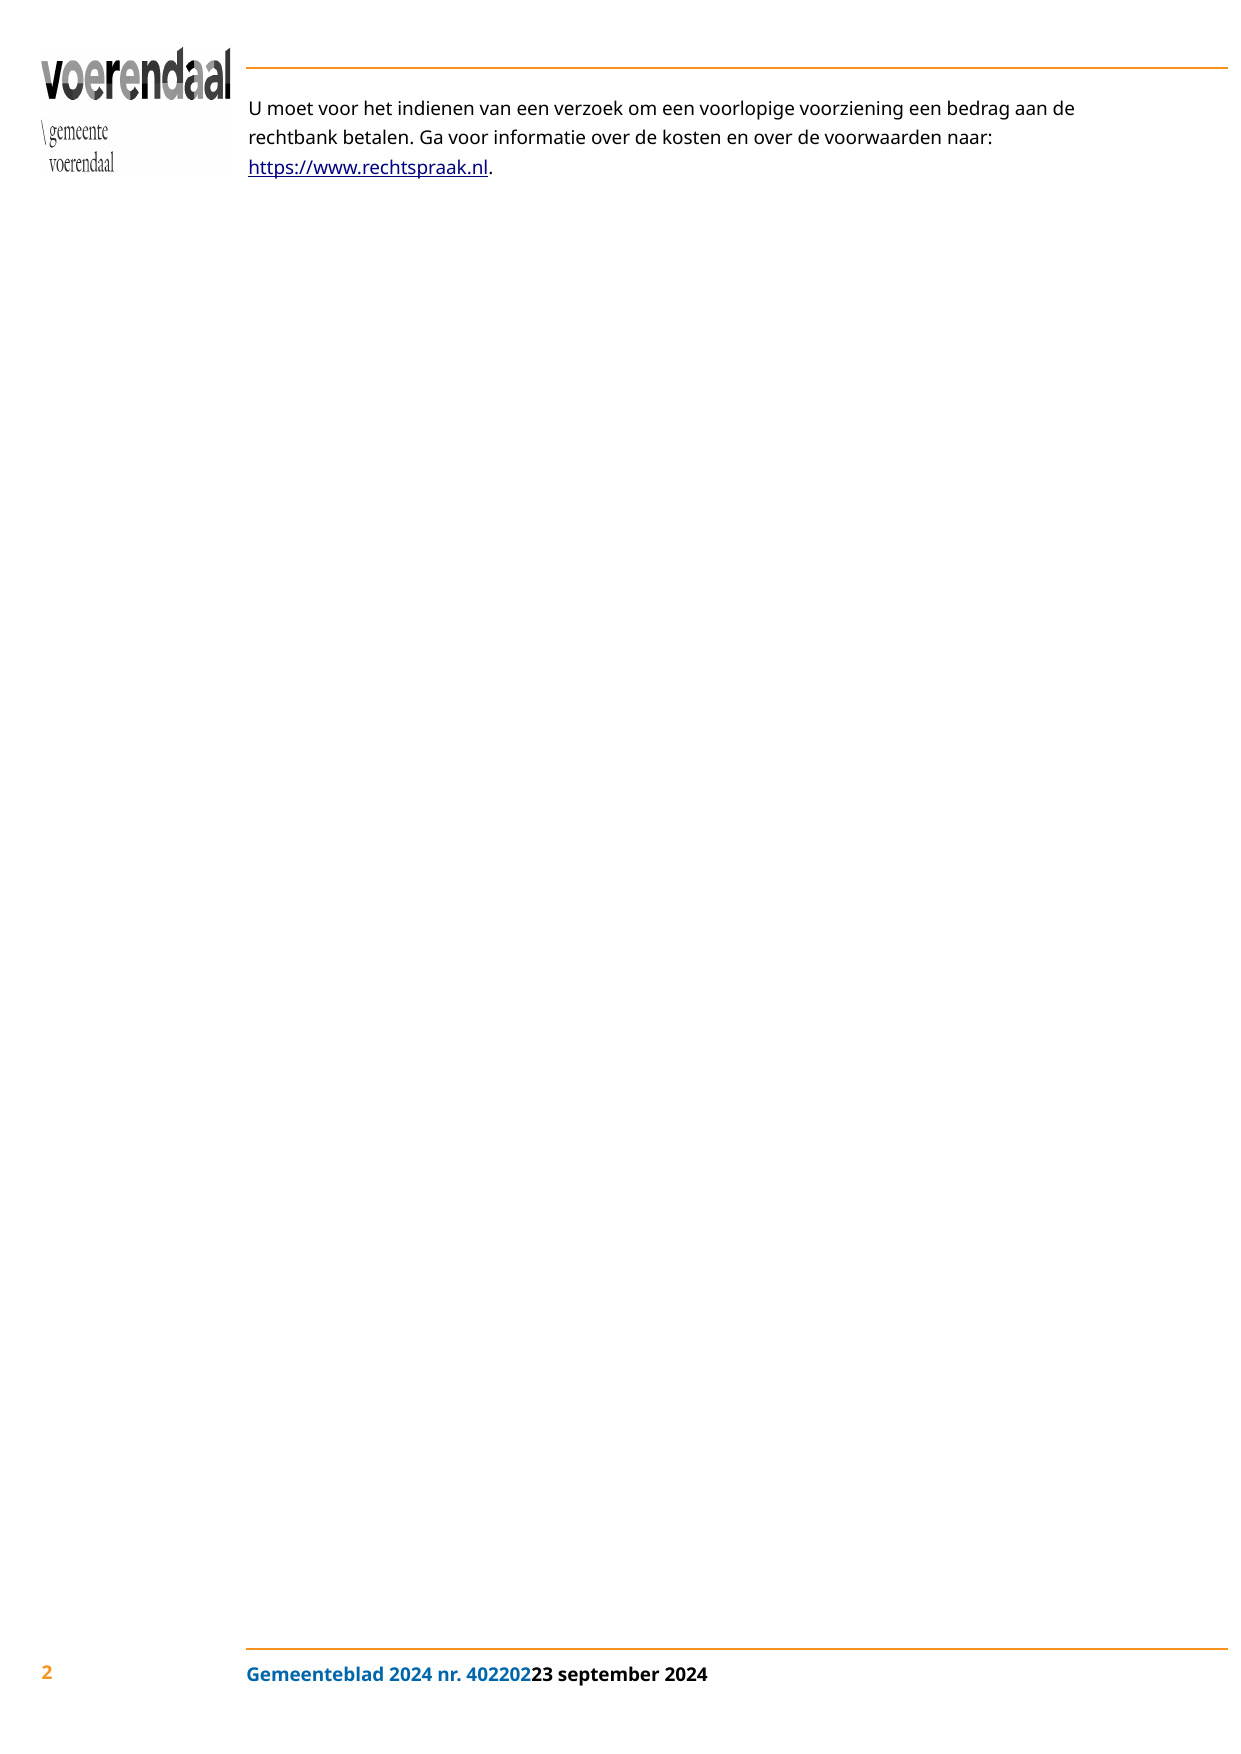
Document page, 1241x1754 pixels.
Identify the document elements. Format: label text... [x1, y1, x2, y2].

text U moet voor het indienen van een verzoek om een voorlopige voorziening een bedrag aan de rechtbank betalen. Ga voor informatie over de kosten en over de voorwaarden naar: https://www.rechtspraak.nl. [248, 95, 1152, 180]
picture [41, 47, 231, 172]
